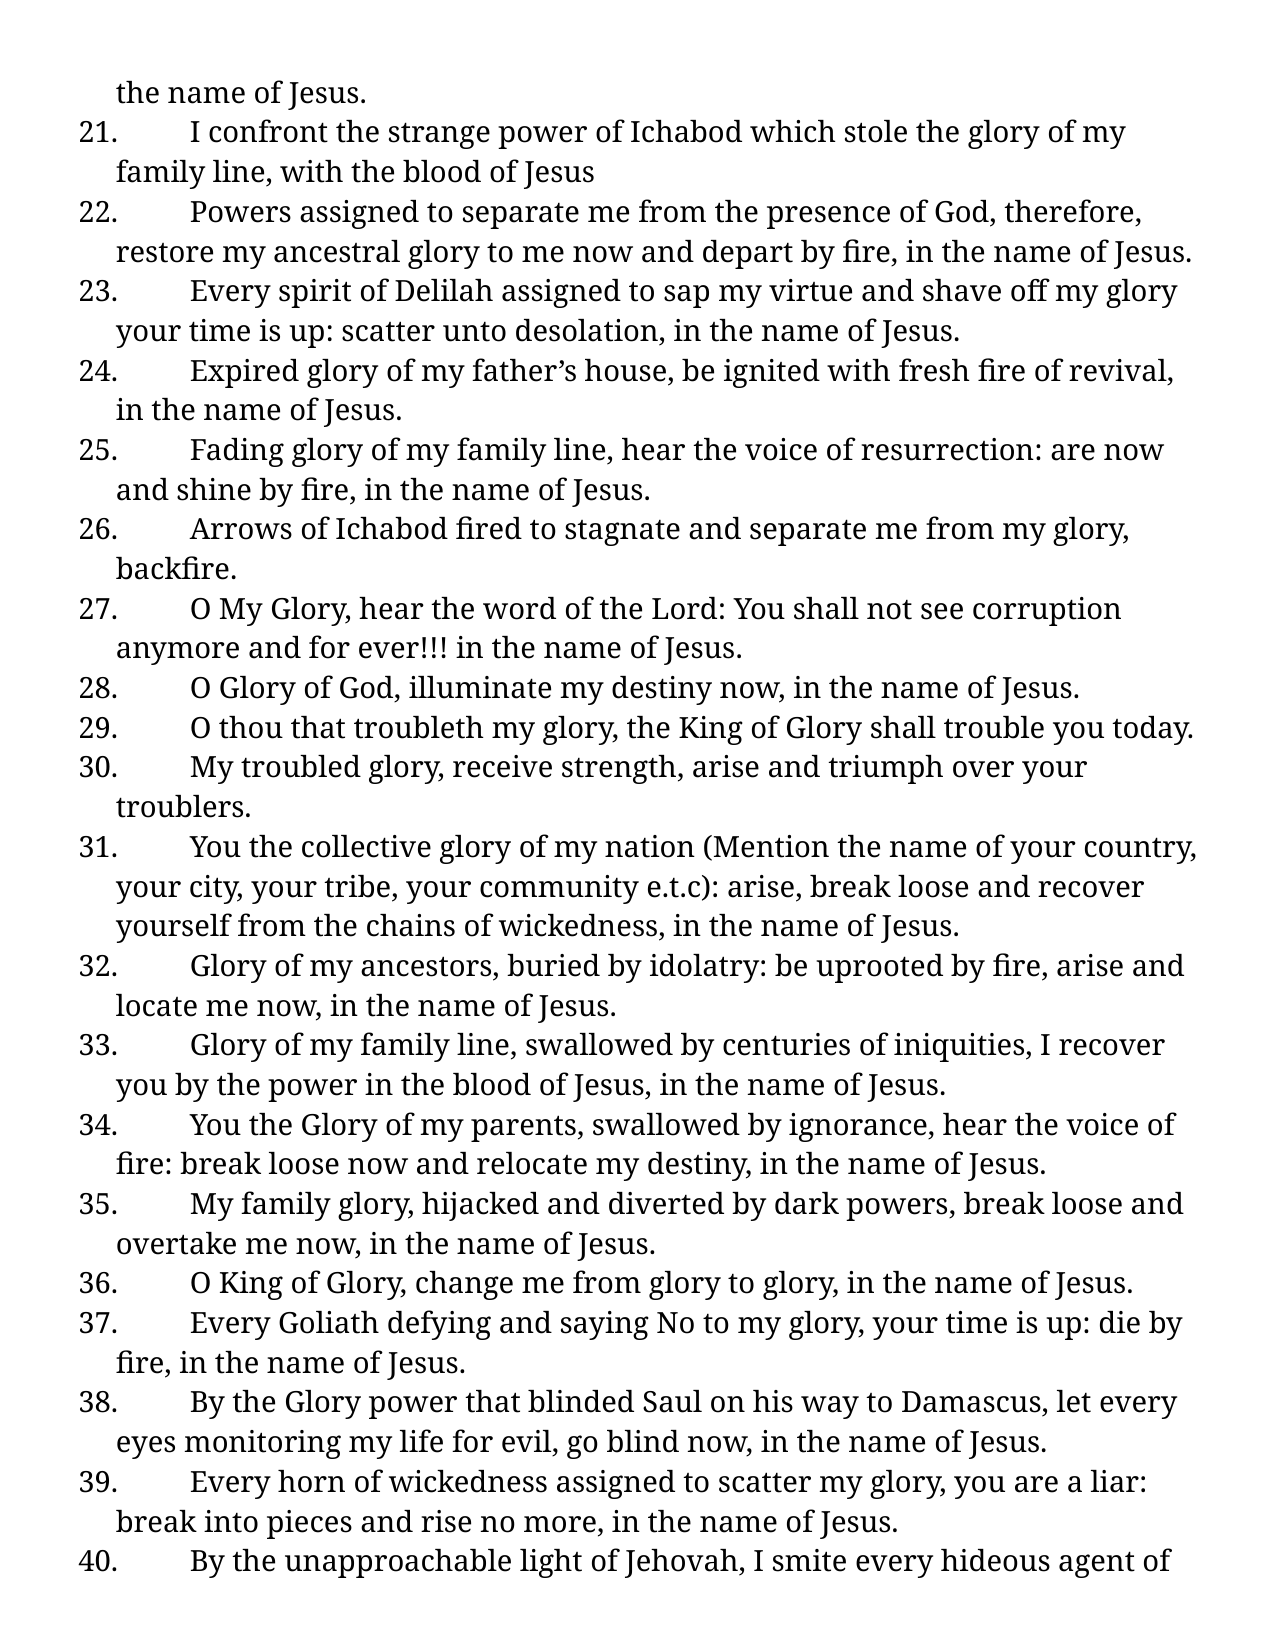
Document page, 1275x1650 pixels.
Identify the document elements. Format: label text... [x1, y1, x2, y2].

list By the unapproachable light of Jehovah, I smite every hideous agent of [78, 1541, 1207, 1580]
list Arrows of Ichabod fired to stagnate and separate me from my glory, backfire. [78, 509, 1207, 588]
list the name of Jesus. [78, 72, 1207, 112]
list O Glory of God, illuminate my destiny now, in the name of Jesus. [78, 667, 1207, 707]
list Glory of my ancestors, buried by idolatry: be uprooted by fire, arise and locate me now, in the name of Jesus. [78, 945, 1207, 1024]
list O King of Glory, change me from glory to glory, in the name of Jesus. [78, 1263, 1207, 1302]
list Every horn of wickedness assigned to scatter my glory, you are a liar: break into pieces and rise no more, in the name of Jesus. [78, 1461, 1207, 1541]
list You the Glory of my parents, swallowed by ignorance, hear the voice of fire: break loose now and relocate my destiny, in the name of Jesus. [78, 1104, 1207, 1183]
list My troubled glory, receive strength, arise and triumph over your troublers. [78, 747, 1207, 826]
list Every spirit of Delilah assigned to sap my virtue and shave off my glory your time is up: scatter unto desolation, in the name of Jesus. [78, 271, 1207, 350]
list Every Goliath defying and saying No to my glory, your time is up: die by fire, in the name of Jesus. [78, 1302, 1207, 1382]
list I confront the strange power of Ichabod which stole the glory of my family line, with the blood of Jesus [78, 112, 1207, 191]
list Glory of my family line, swallowed by centuries of iniquities, I recover you by the power in the blood of Jesus, in the name of Jesus. [78, 1024, 1207, 1104]
list You the collective glory of my nation (Mention the name of your country, your city, your tribe, your community e.t.c): arise, break loose and recover yourself from the chains of wickedness, in the name of Jesus. [78, 826, 1207, 945]
list By the Glory power that blinded Saul on his way to Damascus, let every eyes monitoring my life for evil, go blind now, in the name of Jesus. [78, 1382, 1207, 1461]
list Fading glory of my family line, hear the voice of resurrection: are now and shine by fire, in the name of Jesus. [78, 429, 1207, 509]
list My family glory, hijacked and diverted by dark powers, break loose and overtake me now, in the name of Jesus. [78, 1183, 1207, 1263]
list O My Glory, hear the word of the Lord: You shall not see corruption anymore and for ever!!! in the name of Jesus. [78, 588, 1207, 667]
list Powers assigned to separate me from the presence of God, therefore, restore my ancestral glory to me now and depart by fire, in the name of Jesus. [78, 191, 1207, 271]
list Expired glory of my father’s house, be ignited with fresh fire of revival, in the name of Jesus. [78, 350, 1207, 429]
list O thou that troubleth my glory, the King of Glory shall trouble you today. [78, 707, 1207, 747]
